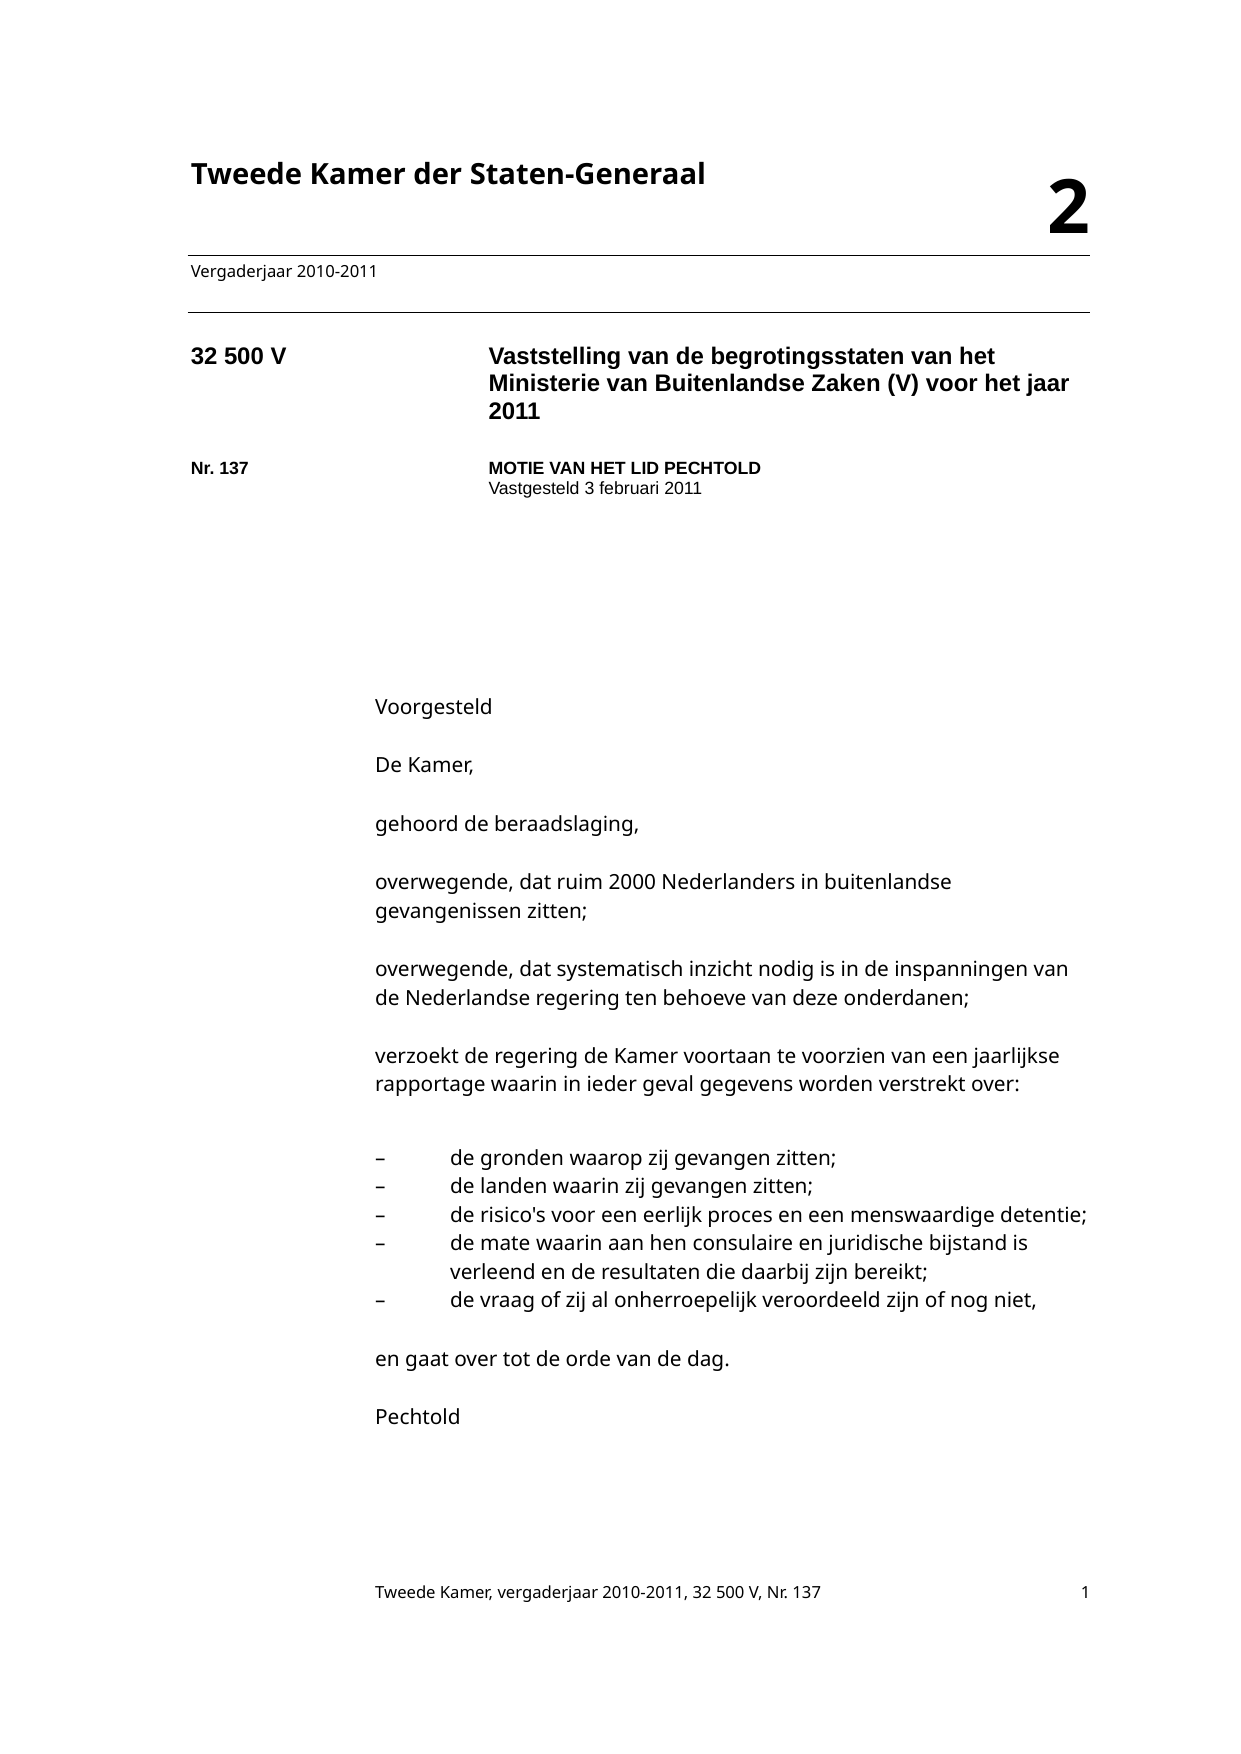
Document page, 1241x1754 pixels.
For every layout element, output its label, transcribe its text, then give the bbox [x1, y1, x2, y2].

text overwegende, dat ruim 2000 Nederlanders in buitenlandse gevangenissen zitten; [375, 867, 1090, 924]
table_header 2 [910, 150, 1090, 255]
table_cell [188, 313, 485, 339]
table_cell MOTIE VAN HET LID PECHTOLD Vastgesteld 3 februari 2011 [485, 455, 1090, 573]
table_cell Vaststelling van de begrotingsstaten van het Ministerie van Buitenlandse Zaken (V) voor het jaar 2011 [485, 339, 1090, 454]
text verzoekt de regering de Kamer voortaan te voorzien van een jaarlijkse rapportage waarin in ieder geval gegevens worden verstrekt over: [375, 1041, 1090, 1098]
text overwegende, dat systematisch inzicht nodig is in de inspanningen van de Nederlandse regering ten behoeve van deze onderdanen; [375, 954, 1090, 1011]
text Pechtold [375, 1402, 1090, 1431]
text De Kamer, [375, 751, 1090, 779]
text Voorgesteld [375, 692, 1090, 721]
list de gronden waarop zij gevangen zitten; [375, 1143, 1090, 1171]
text gehoord de beraadslaging, [375, 809, 1090, 837]
list de vraag of zij al onherroepelijk veroordeeld zijn of nog niet, [375, 1285, 1090, 1314]
table_cell 32 500 V [188, 339, 485, 454]
table_cell Vergaderjaar 2010-2011 [188, 256, 485, 312]
table_cell [485, 256, 1090, 312]
list de landen waarin zij gevangen zitten; [375, 1171, 1090, 1200]
table_cell [485, 313, 1090, 339]
table_cell Nr. 137 [188, 455, 485, 573]
text en gaat over tot de orde van de dag. [375, 1344, 1090, 1372]
list de risico's voor een eerlijk proces en een menswaardige detentie; [375, 1200, 1090, 1228]
list de mate waarin aan hen consulaire en juridische bijstand is verleend en de resultaten die daarbij zijn bereikt; [375, 1228, 1090, 1285]
table_header Tweede Kamer der Staten-Generaal [188, 150, 909, 255]
